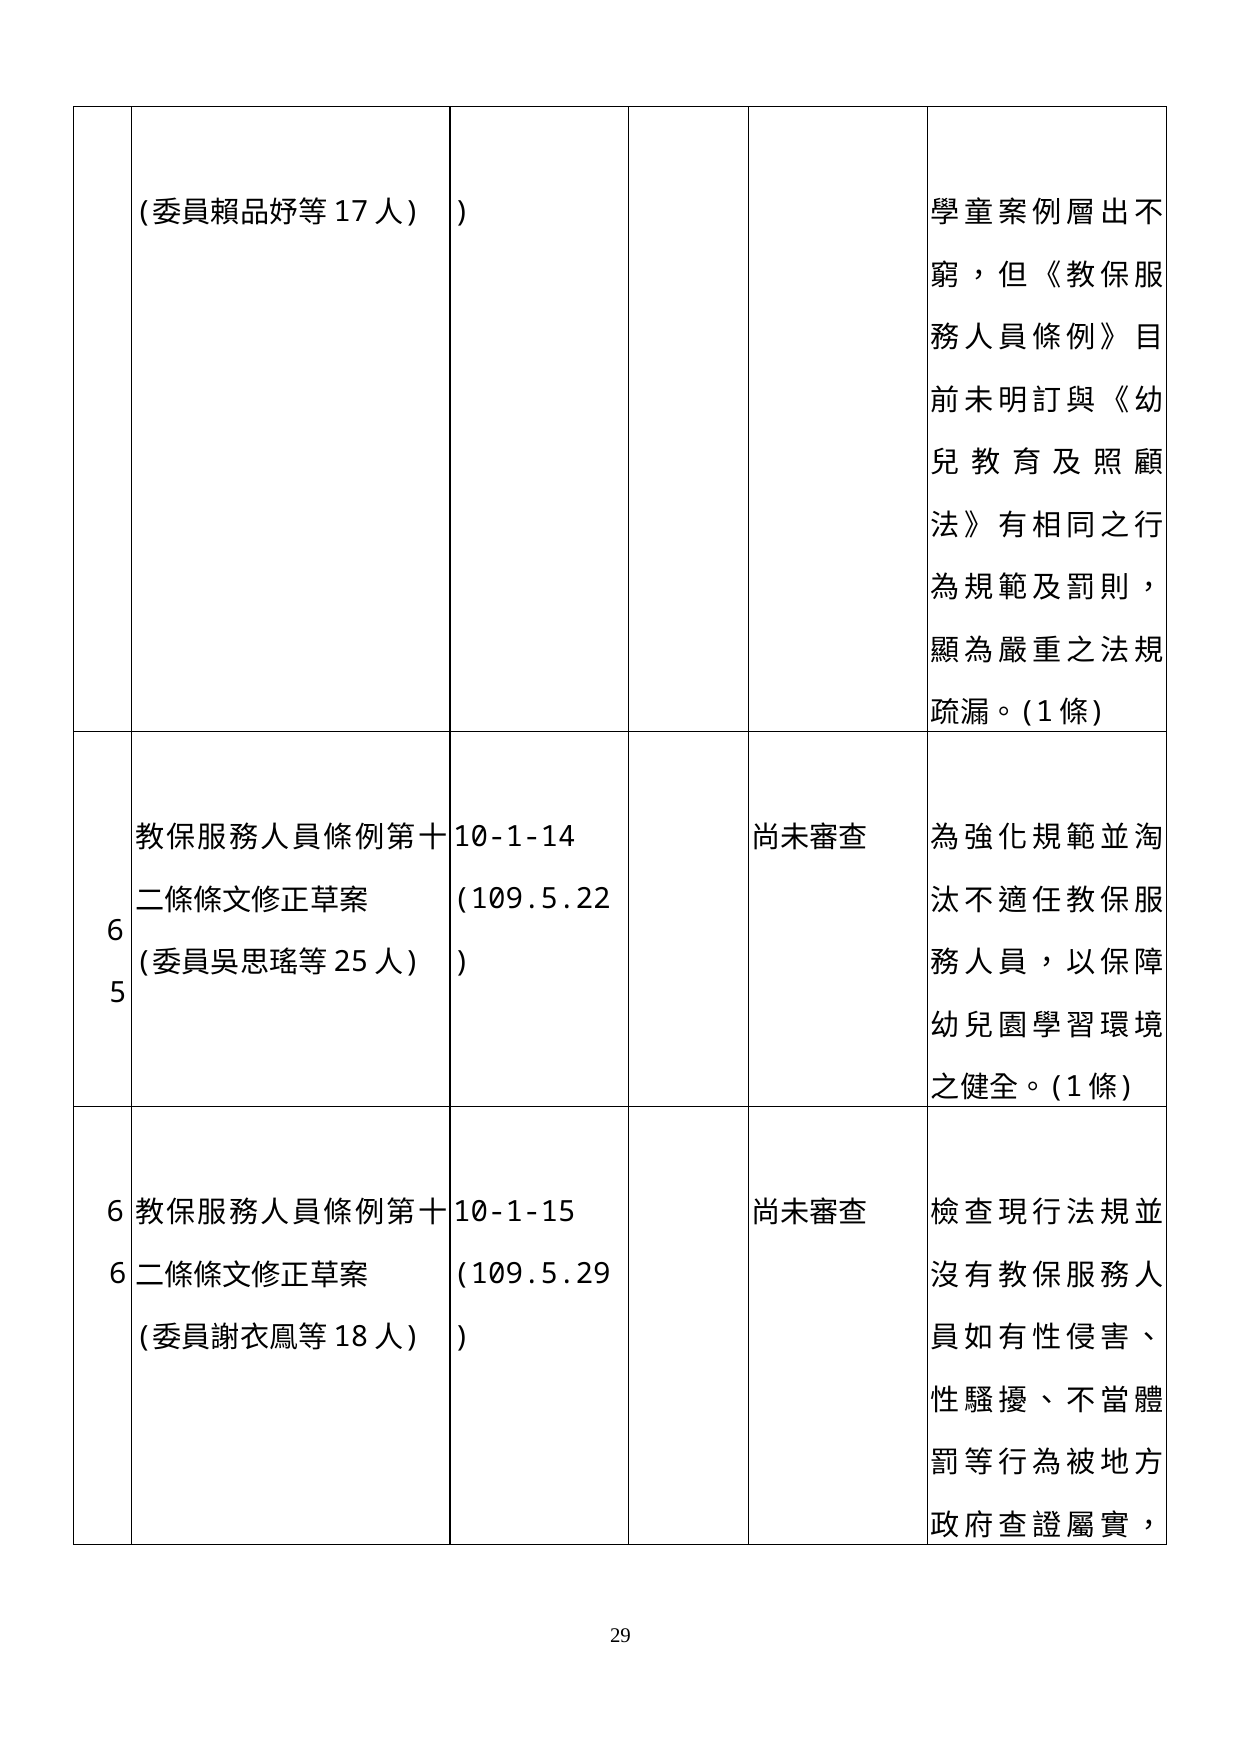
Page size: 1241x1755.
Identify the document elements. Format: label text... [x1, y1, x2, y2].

table_cell 教保服務人員條例第十二條條文修正草案 (委員謝衣鳯等18人) [132, 1107, 449, 1543]
table_cell ) [451, 107, 628, 731]
table_cell [629, 107, 748, 731]
table_cell 學童案例層出不窮，但《教保服務人員條例》目前未明訂與《幼兒教育及照顧法》有相同之行為規範及罰則，顯為嚴重之法規疏漏。(1條) [928, 107, 1166, 731]
table_cell 10-1-14 (109.5.22) [451, 732, 628, 1106]
table_cell (委員賴品妤等17人) [132, 107, 449, 731]
table_cell [629, 1107, 748, 1543]
table_cell [74, 1107, 131, 1543]
table_cell 為強化規範並淘汰不適任教保服務人員，以保障幼兒園學習環境之健全。(1條) [928, 732, 1166, 1106]
table_cell [629, 732, 748, 1106]
table_cell 10-1-15 (109.5.29) [451, 1107, 628, 1543]
table_cell 教保服務人員條例第十二條條文修正草案 (委員吳思瑤等25人) [132, 732, 449, 1106]
table_cell [74, 107, 131, 731]
table_cell [74, 732, 131, 1106]
table_cell 尚未審查 [749, 1107, 927, 1543]
table_cell 檢查現行法規並沒有教保服務人員如有性侵害、性騷擾、不當體罰等行為被地方政府查證屬實， [928, 1107, 1166, 1543]
table_cell 尚未審查 [749, 732, 927, 1106]
table_cell [749, 107, 927, 731]
